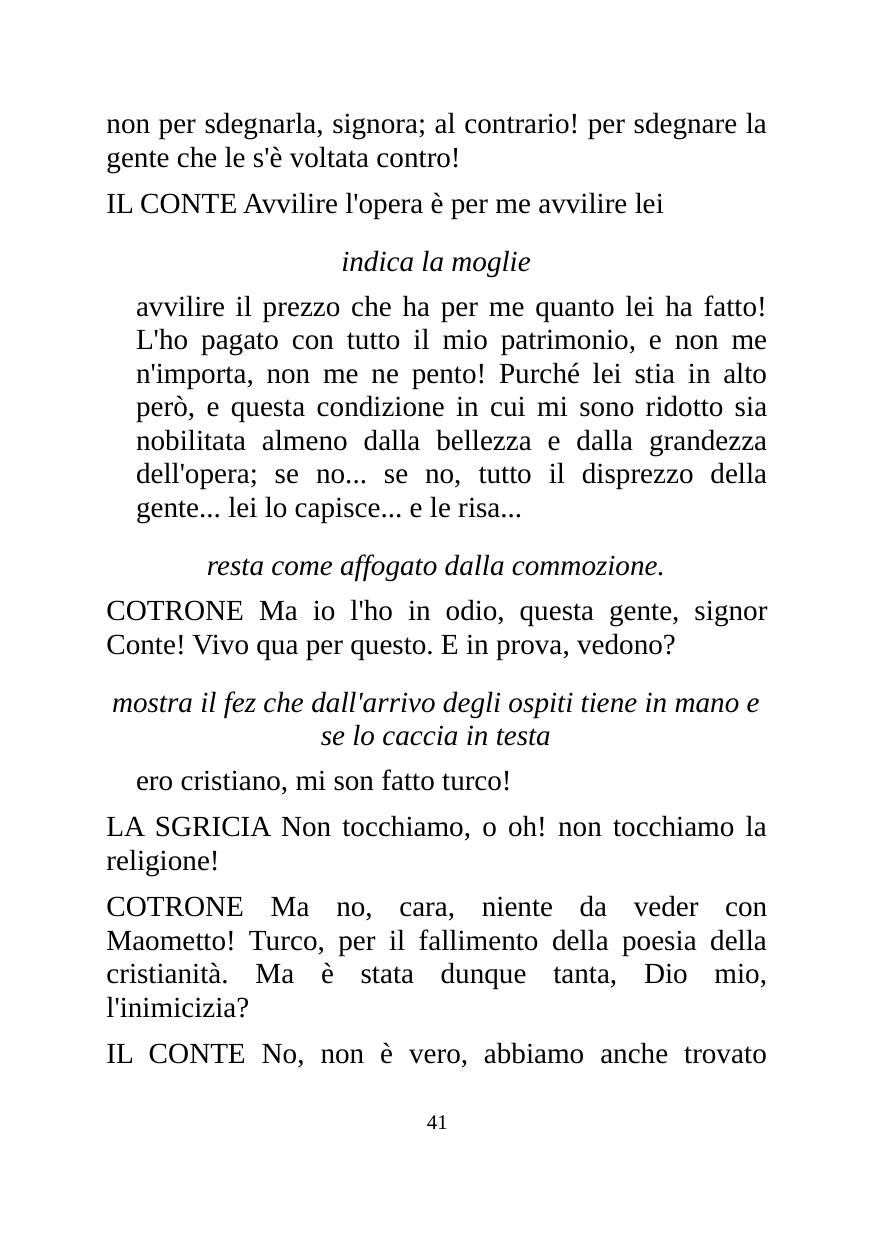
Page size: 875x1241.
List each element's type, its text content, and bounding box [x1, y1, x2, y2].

text ero cristiano, mi son fatto turco! [136, 763, 768, 797]
text indica la moglie [106, 244, 768, 277]
text COTRONE Ma no, cara, niente da veder con Maometto! Turco, per il fallimento della poesia della cristianità. Ma è stata dunque tanta, Dio mio, l'inimicizia? [106, 889, 768, 1023]
text LA SGRICIA Non tocchiamo, o oh! non tocchiamo la religione! [106, 809, 768, 877]
text COTRONE Ma io l'ho in odio, questa gente, signor Conte! Vivo qua per questo. E in prova, vedono? [106, 593, 768, 660]
text avvilire il prezzo che ha per me quanto lei ha fatto! L'ho pagato con tutto il mio patrimonio, e non me n'importa, non me ne pento! Purché lei stia in alto però, e questa condizione in cui mi sono ridotto sia nobilitata almeno dalla bellezza e dalla grandezza dell'opera; se no... se no, tutto il disprezzo della gente... lei lo capisce... e le risa... [136, 289, 768, 524]
text non per sdegnarla, signora; al contrario! per sdegnare la gente che le s'è voltata contro! [106, 106, 768, 173]
text IL CONTE No, non è vero, abbiamo anche trovato [106, 1036, 768, 1069]
text mostra il fez che dall'arrivo degli ospiti tiene in mano e se lo caccia in testa [106, 685, 768, 752]
text resta come affogato dalla commozione. [106, 548, 768, 582]
text IL CONTE Avvilire l'opera è per me avvilire lei [106, 186, 768, 219]
